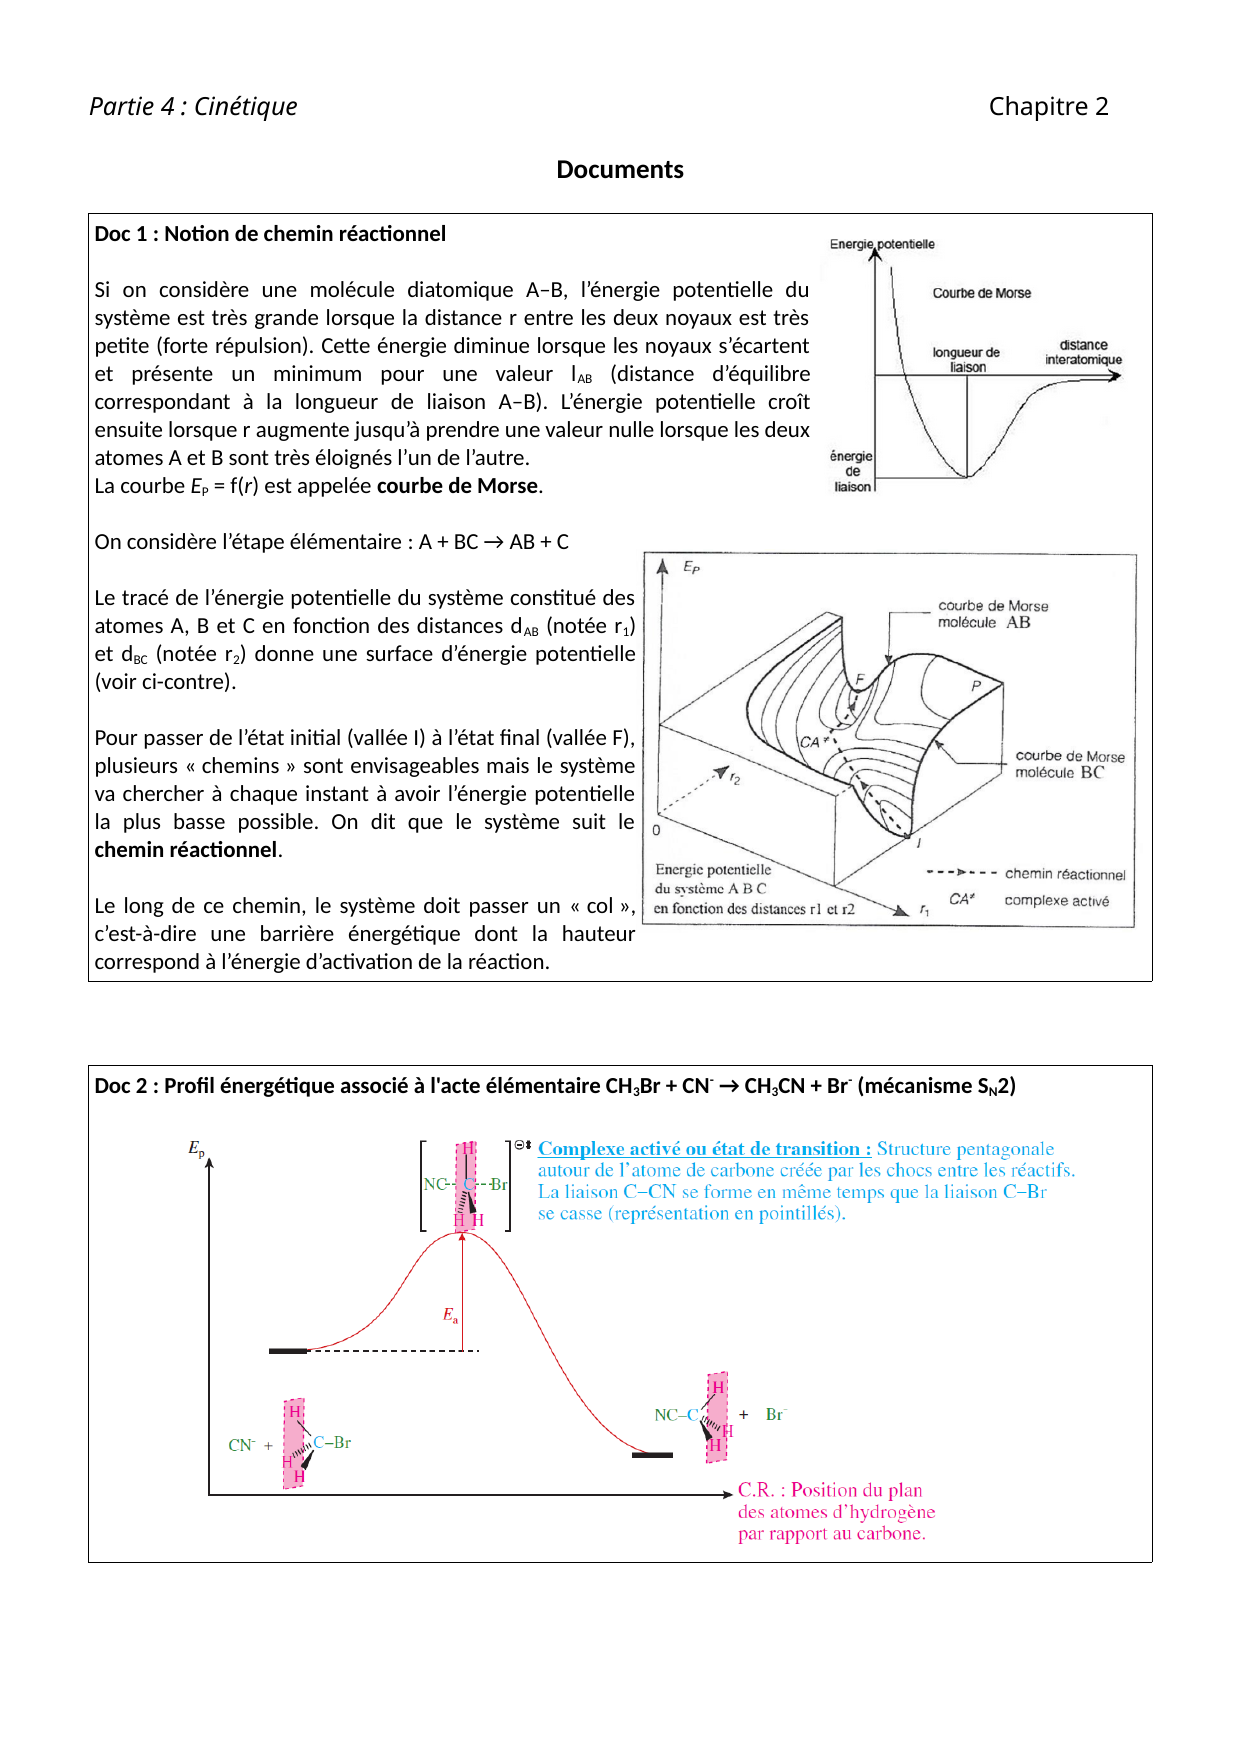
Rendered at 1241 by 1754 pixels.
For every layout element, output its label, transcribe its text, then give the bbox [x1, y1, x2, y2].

table_header Doc 2 : Profil énergétique associé à l'acte élémentaire CH3Br + CN- → CH3CN + Br- (mécanisme SN2) [89, 1066, 1152, 1562]
table_header On considère l’étape élémentaire : A + BC → AB + C Le tracé de l’énergie potentielle du système constitué des atomes A, B et C en fonction des distances dAB (notée r1) et dBC (notée r2) donne une surface d’énergie potentielle (voir ci-contre). Pour passer de l’état initial (vallée I) à l’état final (vallée F), plusieurs « chemins » sont envisageables mais le système va chercher à chaque instant à avoir l’énergie potentielle la plus basse possible. On dit que le système suit le chemin réactionnel. Le long de ce chemin, le système doit passer un « col », c’est-à-dire une barrière énergétique dont la hauteur correspond à l’énergie d’activation de la réaction. [89, 509, 1152, 981]
picture [811, 225, 1139, 509]
text Documents [88, 152, 1152, 185]
picture [636, 549, 1145, 933]
picture [146, 1127, 944, 1557]
table_header Doc 1 : Notion de chemin réactionnel Si on considère une molécule diatomique A–B, l’énergie potentielle du système est très grande lorsque la distance r entre les deux noyaux est très petite (forte répulsion). Cette énergie diminue lorsque les noyaux s’écartent et présente un minimum pour une valeur lAB (distance d’équilibre correspondant à la longueur de liaison A–B). L’énergie potentielle croît ensuite lorsque r augmente jusqu’à prendre une valeur nulle lorsque les deux atomes A et B sont très éloignés l’un de l’autre. La courbe EP = f(r) est appelée courbe de Morse. [89, 214, 1152, 508]
